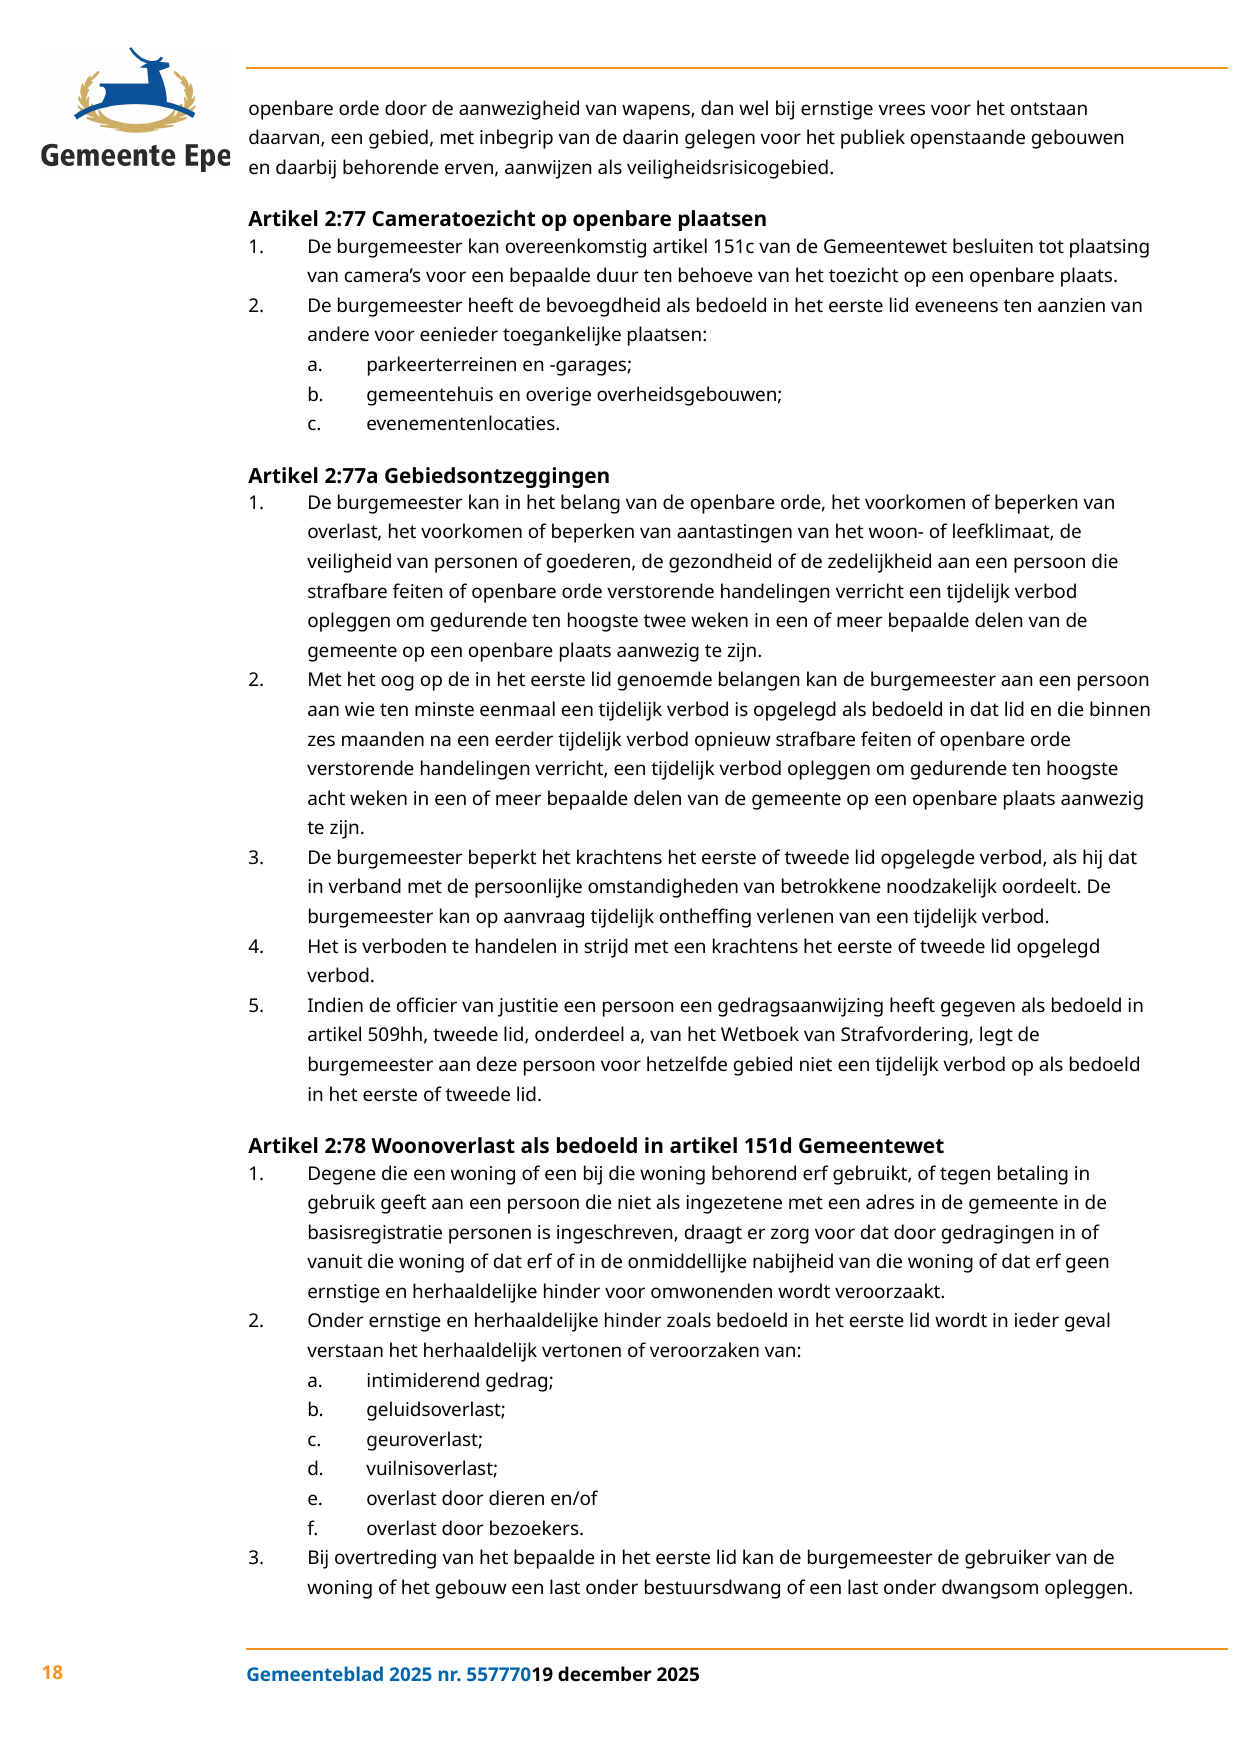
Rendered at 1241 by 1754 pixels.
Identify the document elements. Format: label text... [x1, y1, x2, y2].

list geuroverlast; [307, 1426, 1152, 1452]
list gemeentehuis en overige overheidsgebouwen; [307, 381, 1152, 406]
list intimiderend gedrag; [307, 1367, 1152, 1392]
list overlast door dieren en/of [307, 1485, 1152, 1511]
list Indien de officier van justitie een persoon een gedragsaanwijzing heeft gegeven als bedoeld in artikel 509hh, tweede lid, onderdeel a, van het Wetboek van Strafvordering, legt de burgemeester aan deze persoon voor hetzelfde gebied niet een tijdelijk verbod op als bedoeld in het eerste of tweede lid. [248, 992, 1152, 1107]
list De burgemeester heeft de bevoegdheid als bedoeld in het eerste lid eveneens ten aanzien van andere voor eenieder toegankelijke plaatsen: [248, 292, 1152, 347]
text Artikel 2:77 Cameratoezicht op openbare plaatsen [248, 204, 1152, 233]
list evenementenlocaties. [307, 410, 1152, 436]
list Degene die een woning of een bij die woning behorend erf gebruikt, of tegen betaling in gebruik geeft aan een persoon die niet als ingezetene met een adres in de gemeente in de basisregistratie personen is ingeschreven, draagt er zorg voor dat door gedragingen in of vanuit die woning of dat erf of in de onmiddellijke nabijheid van die woning of dat erf geen ernstige en herhaaldelijke hinder voor omwonenden wordt veroorzaakt. [248, 1160, 1152, 1304]
list De burgemeester beperkt het krachtens het eerste of tweede lid opgelegde verbod, als hij dat in verband met de persoonlijke omstandigheden van betrokkene noodzakelijk oordeelt. De burgemeester kan op aanvraag tijdelijk ontheffing verlenen van een tijdelijk verbod. [248, 844, 1152, 929]
list De burgemeester kan in het belang van de openbare orde, het voorkomen of beperken van overlast, het voorkomen of beperken van aantastingen van het woon- of leefklimaat, de veiligheid van personen of goederen, de gezondheid of de zedelijkheid aan een persoon die strafbare feiten of openbare orde verstorende handelingen verricht een tijdelijk verbod opleggen om gedurende ten hoogste twee weken in een of meer bepaalde delen van de gemeente op een openbare plaats aanwezig te zijn. [248, 489, 1152, 663]
picture [41, 47, 231, 172]
list Bij overtreding van het bepaalde in het eerste lid kan de burgemeester de gebruiker van de woning of het gebouw een last onder bestuursdwang of een last onder dwangsom opleggen. [248, 1544, 1152, 1599]
list Met het oog op de in het eerste lid genoemde belangen kan de burgemeester aan een persoon aan wie ten minste eenmaal een tijdelijk verbod is opgelegd als bedoeld in dat lid en die binnen zes maanden na een eerder tijdelijk verbod opnieuw strafbare feiten of openbare orde verstorende handelingen verricht, een tijdelijk verbod opleggen om gedurende ten hoogste acht weken in een of meer bepaalde delen van de gemeente op een openbare plaats aanwezig te zijn. [248, 667, 1152, 840]
text Artikel 2:77a Gebiedsontzeggingen [248, 461, 1152, 489]
list De burgemeester kan overeenkomstig artikel 151c van de Gemeentewet besluiten tot plaatsing van camera’s voor een bepaalde duur ten behoeve van het toezicht op een openbare plaats. [248, 233, 1152, 288]
list geluidsoverlast; [307, 1396, 1152, 1422]
list parkeerterreinen en -garages; [307, 351, 1152, 377]
list Het is verboden te handelen in strijd met een krachtens het eerste of tweede lid opgelegd verbod. [248, 933, 1152, 988]
text openbare orde door de aanwezigheid van wapens, dan wel bij ernstige vrees voor het ontstaan daarvan, een gebied, met inbegrip van de daarin gelegen voor het publiek openstaande gebouwen en daarbij behorende erven, aanwijzen als veiligheidsrisicogebied. [248, 95, 1152, 180]
text Artikel 2:78 Woonoverlast als bedoeld in artikel 151d Gemeentewet [248, 1131, 1152, 1160]
list vuilnisoverlast; [307, 1456, 1152, 1481]
list overlast door bezoekers. [307, 1515, 1152, 1540]
list Onder ernstige en herhaaldelijke hinder zoals bedoeld in het eerste lid wordt in ieder geval verstaan het herhaaldelijk vertonen of veroorzaken van: [248, 1308, 1152, 1363]
